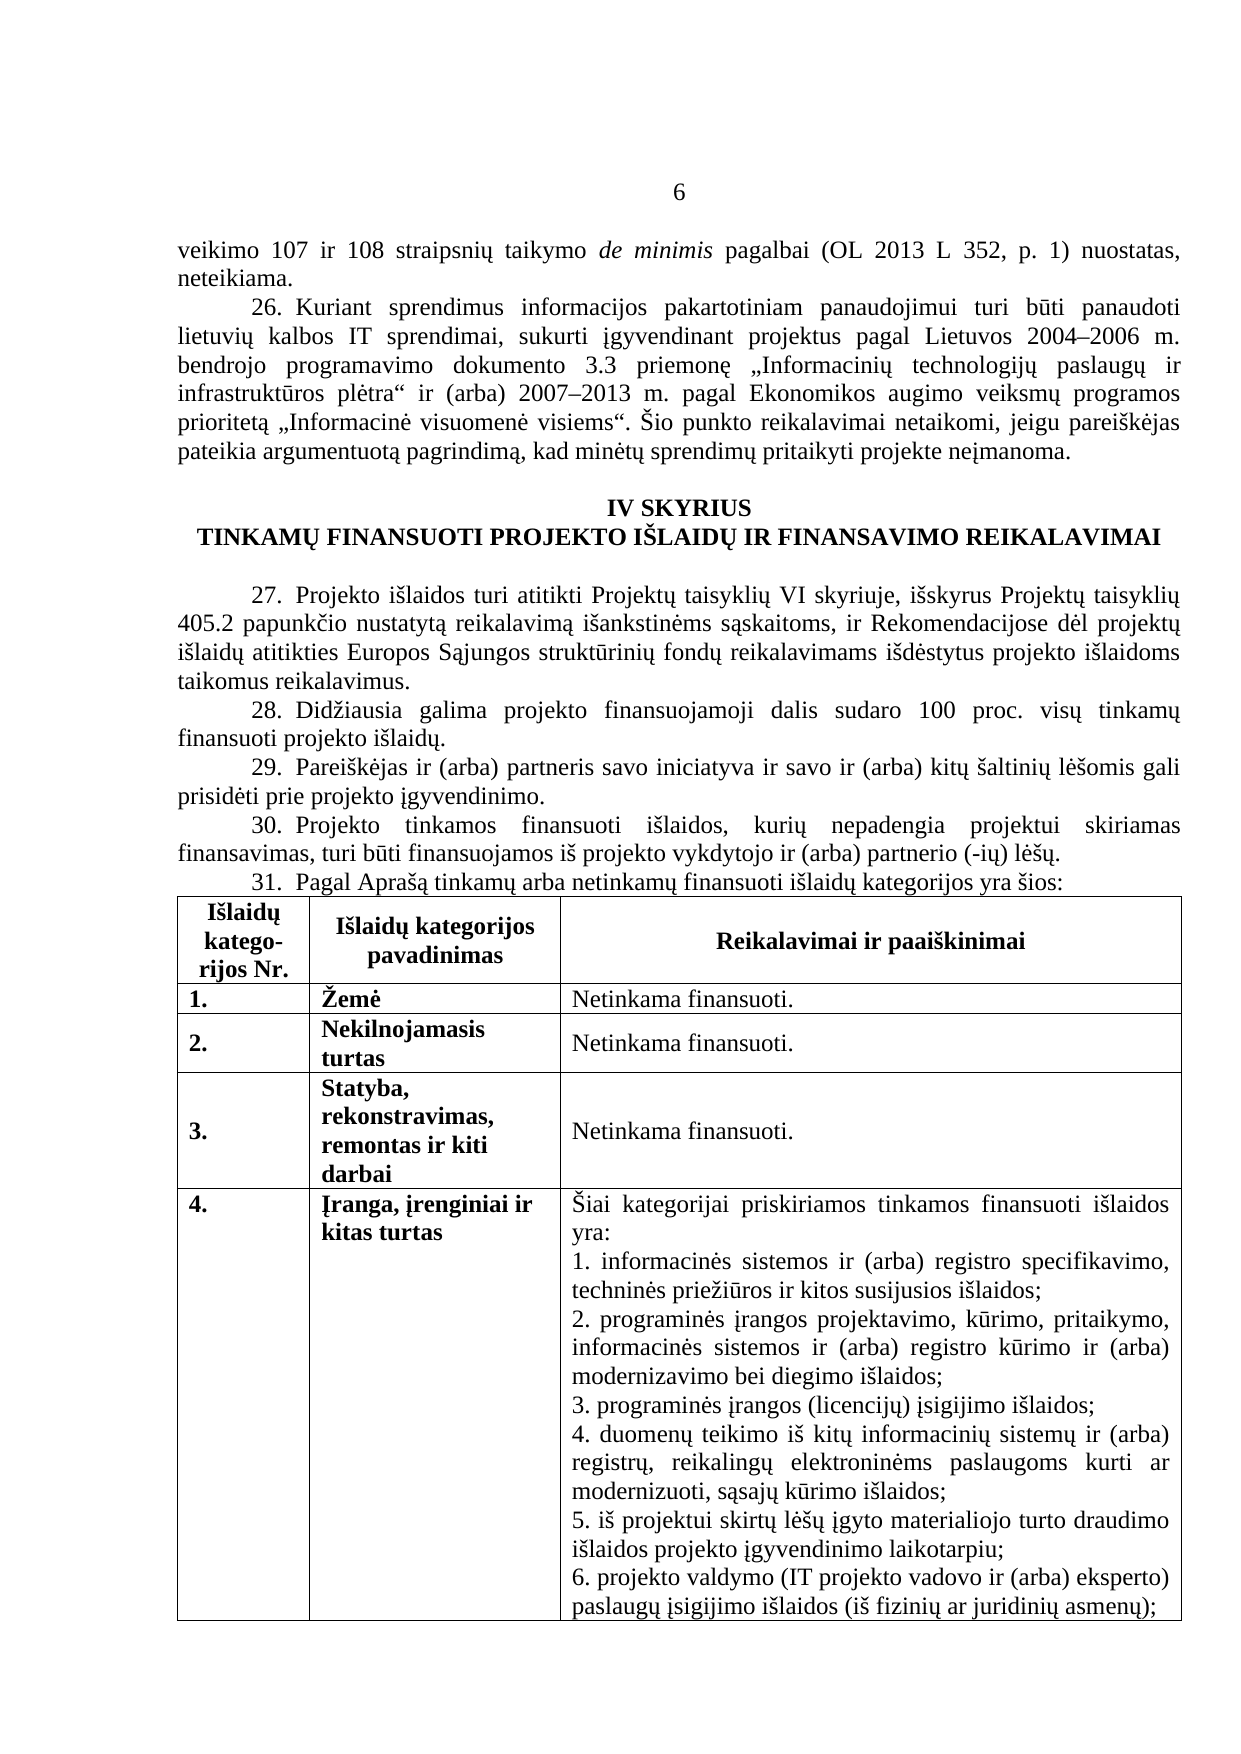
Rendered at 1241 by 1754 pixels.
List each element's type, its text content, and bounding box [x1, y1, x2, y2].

table_cell 4. [178, 1189, 309, 1620]
table_header Reikalavimai ir paaiškinimai [561, 897, 1181, 983]
text 28. Didžiausia galima projekto finansuojamoji dalis sudaro 100 proc. visų tinkamų finansuoti projekto išlaidų. [177, 695, 1181, 752]
text 26. Kuriant sprendimus informacijos pakartotiniam panaudojimui turi būti panaudoti lietuvių kalbos IT sprendimai, sukurti įgyvendinant projektus pagal Lietuvos 2004–2006 m. bendrojo programavimo dokumento 3.3 priemonę „Informacinių technologijų paslaugų ir infrastruktūros plėtra“ ir (arba) 2007–2013 m. pagal Ekonomikos augimo veiksmų programos prioritetą „Informacinė visuomenė visiems“. Šio punkto reikalavimai netaikomi, jeigu pareiškėjas pateikia argumentuotą pagrindimą, kad minėtų sprendimų pritaikyti projekte neįmanoma. [177, 292, 1181, 465]
table_cell 3. [178, 1073, 309, 1188]
text 27. Projekto išlaidos turi atitikti Projektų taisyklių VI skyriuje, išskyrus Projektų taisyklių 405.2 papunkčio nustatytą reikalavimą išankstinėms sąskaitoms, ir Rekomendacijose dėl projektų išlaidų atitikties Europos Sąjungos struktūrinių fondų reikalavimams išdėstytus projekto išlaidoms taikomus reikalavimus. [177, 580, 1181, 695]
text 29. Pareiškėjas ir (arba) partneris savo iniciatyva ir savo ir (arba) kitų šaltinių lėšomis gali prisidėti prie projekto įgyvendinimo. [177, 752, 1181, 810]
table_header Išlaidų kategorijos pavadinimas [310, 897, 560, 983]
table_cell Įranga, įrenginiai ir kitas turtas [310, 1189, 560, 1620]
table_cell Netinkama finansuoti. [561, 1073, 1181, 1188]
text IV SKYRIUS [177, 493, 1181, 522]
table_cell 1. [178, 984, 309, 1013]
table_header Išlaidų katego-rijos Nr. [178, 897, 309, 983]
text TINKAMŲ FINANSUOTI PROJEKTO IŠLAIDŲ IR FINANSAVIMO REIKALAVIMAI [177, 522, 1181, 551]
table_cell Žemė [310, 984, 560, 1013]
table_cell Šiai kategorijai priskiriamos tinkamos finansuoti išlaidos yra: 1. informacinės sistemos ir (arba) registro specifikavimo, techninės priežiūros ir kitos susijusios išlaidos; 2. programinės įrangos projektavimo, kūrimo, pritaikymo, informacinės sistemos ir (arba) registro kūrimo ir (arba) modernizavimo bei diegimo išlaidos; 3. programinės įrangos (licencijų) įsigijimo išlaidos; 4. duomenų teikimo iš kitų informacinių sistemų ir (arba) registrų, reikalingų elektroninėms paslaugoms kurti ar modernizuoti, sąsajų kūrimo išlaidos; 5. iš projektui skirtų lėšų įgyto materialiojo turto draudimo išlaidos projekto įgyvendinimo laikotarpiu; 6. projekto valdymo (IT projekto vadovo ir (arba) eksperto) paslaugų įsigijimo išlaidos (iš fizinių ar juridinių asmenų); [561, 1189, 1181, 1620]
table_cell 2. [178, 1014, 309, 1072]
table_cell Netinkama finansuoti. [561, 1014, 1181, 1072]
table_cell Nekilnojamasis turtas [310, 1014, 560, 1072]
text 31. Pagal Aprašą tinkamų arba netinkamų finansuoti išlaidų kategorijos yra šios: [177, 867, 1181, 896]
text 30. Projekto tinkamos finansuoti išlaidos, kurių nepadengia projektui skiriamas finansavimas, turi būti finansuojamos iš projekto vykdytojo ir (arba) partnerio (-ių) lėšų. [177, 810, 1181, 867]
table_cell Netinkama finansuoti. [561, 984, 1181, 1013]
table_cell Statyba, rekonstravimas, remontas ir kiti darbai [310, 1073, 560, 1188]
text veikimo 107 ir 108 straipsnių taikymo de minimis pagalbai (OL 2013 L 352, p. 1) nuostatas, neteikiama. [177, 235, 1181, 292]
